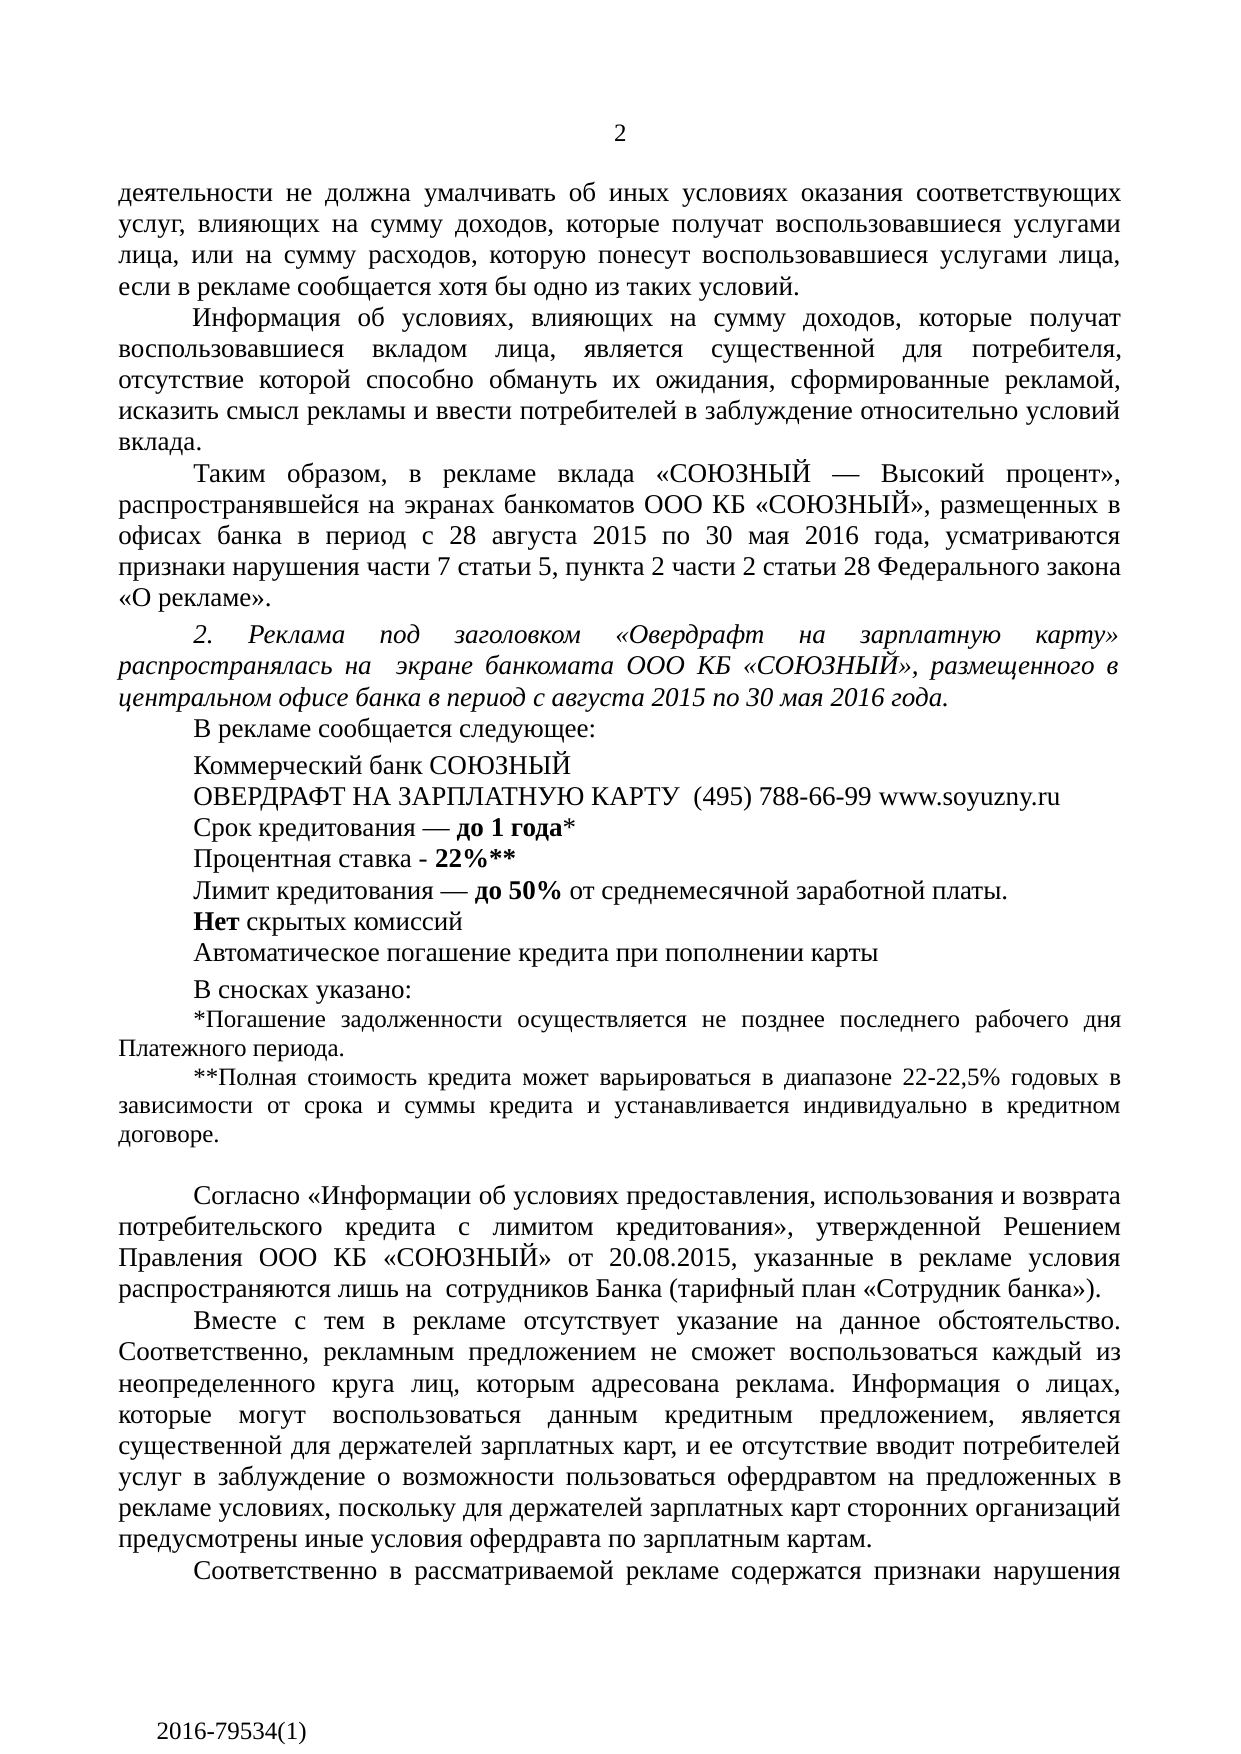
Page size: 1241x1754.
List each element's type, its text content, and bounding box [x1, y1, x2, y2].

text Таким образом, в рекламе вклада «СОЮЗНЫЙ — Высокий процент», распространявшейся на экранах банкоматов ООО КБ «СОЮЗНЫЙ», размещенных в офисах банка в период с 28 августа 2015 по 30 мая 2016 года, усматриваются признаки нарушения части 7 статьи 5, пункта 2 части 2 статьи 28 Федерального закона «О рекламе». [118, 457, 1122, 612]
text Соответственно в рассматриваемой рекламе содержатся признаки нарушения [118, 1554, 1122, 1585]
text Процентная ставка - 22%** [118, 843, 1122, 874]
text Автоматическое погашение кредита при пополнении карты [118, 936, 1122, 967]
text Вместе с тем в рекламе отсутствует указание на данное обстоятельство. Соответственно, рекламным предложением не сможет воспользоваться каждый из неопределенного круга лиц, которым адресована реклама. Информация о лицах, которые могут воспользоваться данным кредитным предложением, является существенной для держателей зарплатных карт, и ее отсутствие вводит потребителей услуг в заблуждение о возможности пользоваться офердравтом на предложенных в рекламе условиях, поскольку для держателей зарплатных карт сторонних организаций предусмотрены иные условия офердравта по зарплатным картам. [118, 1304, 1122, 1553]
text ОВЕРДРАФТ НА ЗАРПЛАТНУЮ КАРТУ (495) 788-66-99 www.soyuzny.ru [118, 780, 1122, 811]
text Лимит кредитования — до 50% от среднемесячной заработной платы. [118, 874, 1122, 905]
text деятельности не должна умалчивать об иных условиях оказания соответствующих услуг, влияющих на сумму доходов, которые получат воспользовавшиеся услугами лица, или на сумму расходов, которую понесут воспользовавшиеся услугами лица, если в рекламе сообщается хотя бы одно из таких условий. [118, 176, 1122, 301]
text Информация об условиях, влияющих на сумму доходов, которые получат воспользовавшиеся вкладом лица, является существенной для потребителя, отсутствие которой способно обмануть их ожидания, сформированные рекламой, исказить смысл рекламы и ввести потребителей в заблуждение относительно условий вклада. [118, 301, 1122, 457]
text Согласно «Информации об условиях предоставления, использования и возврата потребительского кредита с лимитом кредитования», утвержденной Решением Правления ООО КБ «СОЮЗНЫЙ» от 20.08.2015, указанные в рекламе условия распространяются лишь на сотрудников Банка (тарифный план «Сотрудник банка»). [118, 1179, 1122, 1304]
text *Погашение задолженности осуществляется не позднее последнего рабочего дня Платежного периода. [118, 1004, 1122, 1062]
text В сносках указано: [118, 973, 1122, 1004]
text **Полная стоимость кредита может варьироваться в диапазоне 22-22,5% годовых в зависимости от срока и суммы кредита и устанавливается индивидуально в кредитном договоре. [118, 1062, 1122, 1148]
text 2. Реклама под заголовком «Овердрафт на зарплатную карту» распространялась на экране банкомата ООО КБ «СОЮЗНЫЙ», размещенного в центральном офисе банка в период с августа 2015 по 30 мая 2016 года. [118, 618, 1122, 712]
text Коммерческий банк СОЮЗНЫЙ [118, 749, 1122, 780]
text Нет скрытых комиссий [118, 905, 1122, 936]
text Срок кредитования — до 1 года* [118, 811, 1122, 843]
text В рекламе сообщается следующее: [118, 712, 1122, 743]
